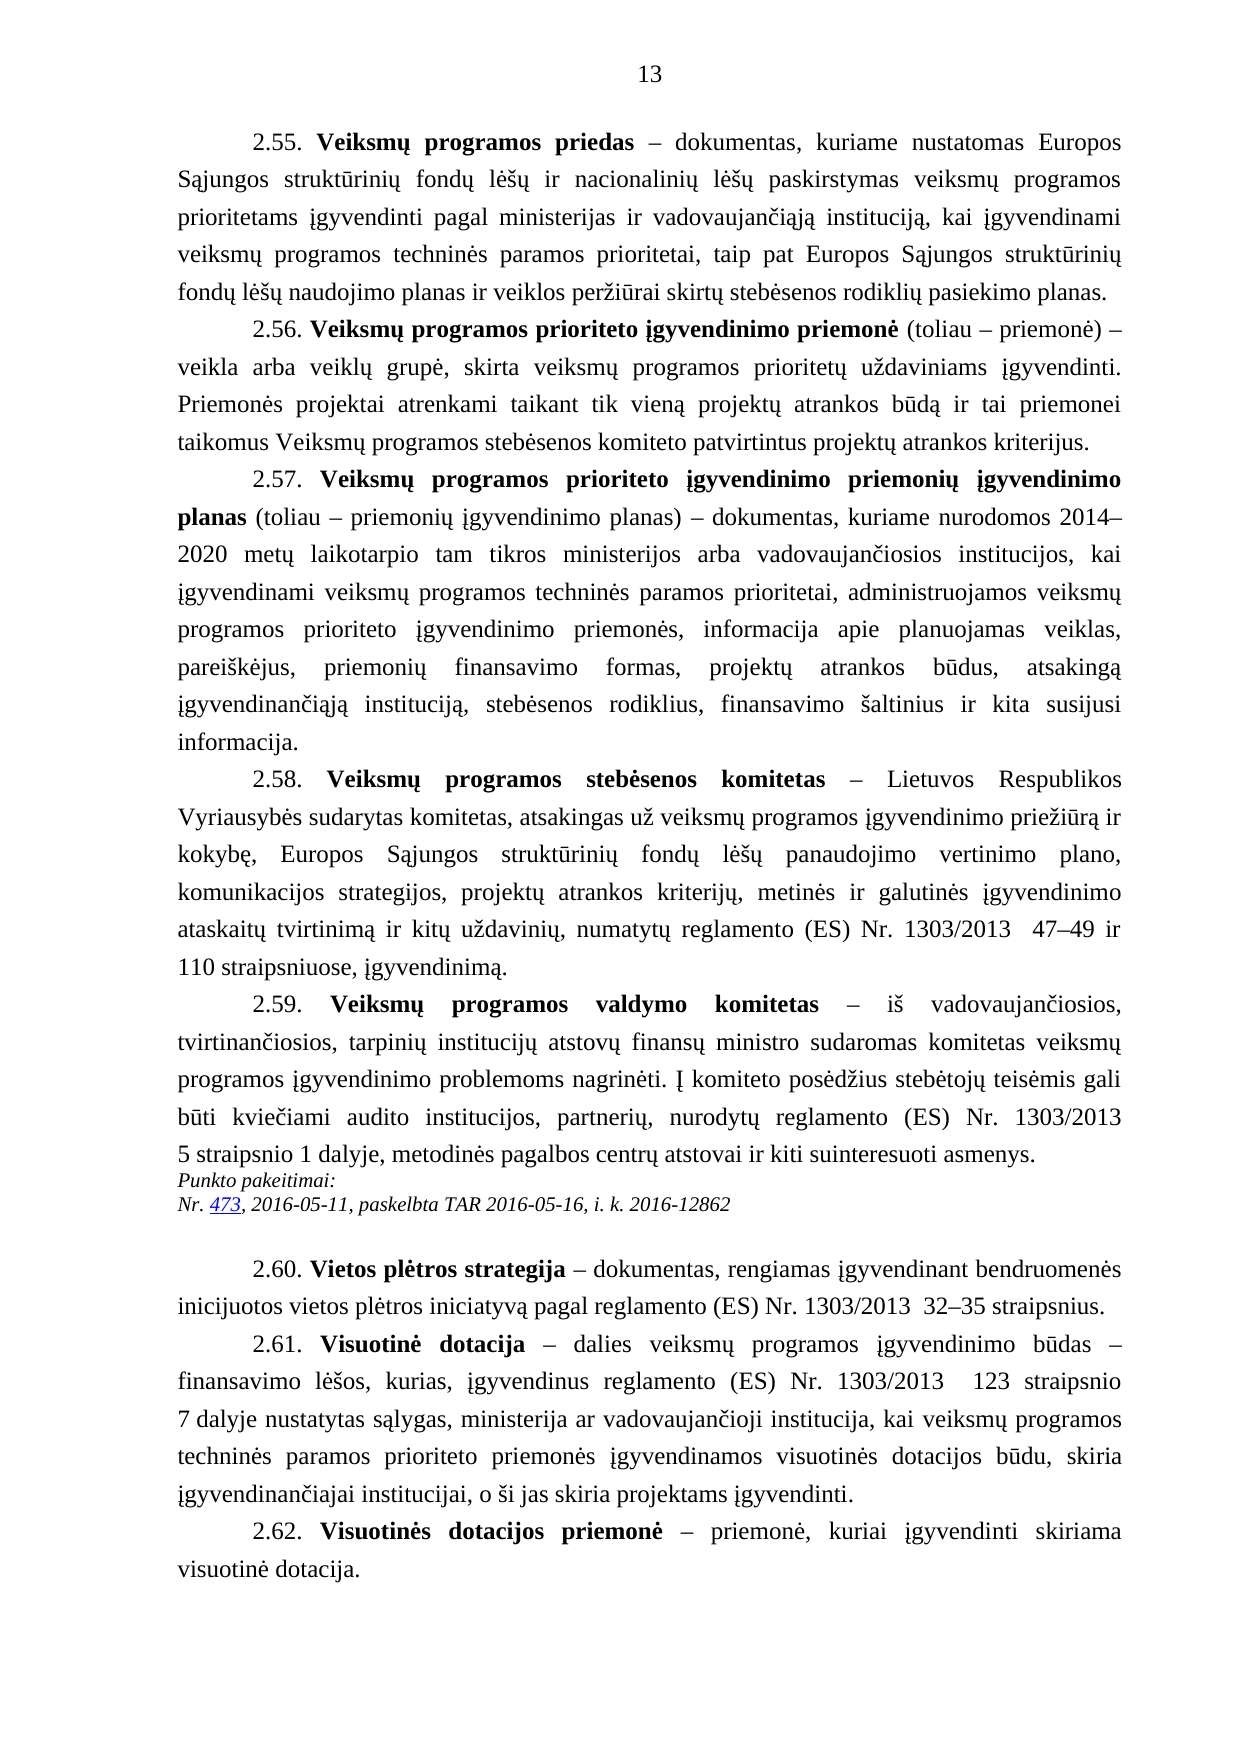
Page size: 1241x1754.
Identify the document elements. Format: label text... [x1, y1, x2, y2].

text 2.56. Veiksmų programos prioriteto įgyvendinimo priemonė (toliau – priemonė) – veikla arba veiklų grupė, skirta veiksmų programos prioritetų uždaviniams įgyvendinti. Priemonės projektai atrenkami taikant tik vieną projektų atrankos būdą ir tai priemonei taikomus Veiksmų programos stebėsenos komiteto patvirtintus projektų atrankos kriterijus. [177, 306, 1122, 456]
text 2.55. Veiksmų programos priedas – dokumentas, kuriame nustatomas Europos Sąjungos struktūrinių fondų lėšų ir nacionalinių lėšų paskirstymas veiksmų programos prioritetams įgyvendinti pagal ministerijas ir vadovaujančiąją instituciją, kai įgyvendinami veiksmų programos techninės paramos prioritetai, taip pat Europos Sąjungos struktūrinių fondų lėšų naudojimo planas ir veiklos peržiūrai skirtų stebėsenos rodiklių pasiekimo planas. [177, 118, 1122, 306]
text 2.61. Visuotinė dotacija – dalies veiksmų programos įgyvendinimo būdas – finansavimo lėšos, kurias, įgyvendinus reglamento (ES) Nr. 1303/2013 123 straipsnio 7 dalyje nustatytas sąlygas, ministerija ar vadovaujančioji institucija, kai veiksmų programos techninės paramos prioriteto priemonės įgyvendinamos visuotinės dotacijos būdu, skiria įgyvendinančiajai institucijai, o ši jas skiria projektams įgyvendinti. [177, 1320, 1122, 1507]
text Punkto pakeitimai: [177, 1168, 1122, 1192]
text 2.57. Veiksmų programos prioriteto įgyvendinimo priemonių įgyvendinimo planas (toliau – priemonių įgyvendinimo planas) – dokumentas, kuriame nurodomos 2014–2020 metų laikotarpio tam tikros ministerijos arba vadovaujančiosios institucijos, kai įgyvendinami veiksmų programos techninės paramos prioritetai, administruojamos veiksmų programos prioriteto įgyvendinimo priemonės, informacija apie planuojamas veiklas, pareiškėjus, priemonių finansavimo formas, projektų atrankos būdus, atsakingą įgyvendinančiąją instituciją, stebėsenos rodiklius, finansavimo šaltinius ir kita susijusi informacija. [177, 456, 1122, 756]
text 2.59. Veiksmų programos valdymo komitetas – iš vadovaujančiosios, tvirtinančiosios, tarpinių institucijų atstovų finansų ministro sudaromas komitetas veiksmų programos įgyvendinimo problemoms nagrinėti. Į komiteto posėdžius stebėtojų teisėmis gali būti kviečiami audito institucijos, partnerių, nurodytų reglamento (ES) Nr. 1303/2013 5 straipsnio 1 dalyje, metodinės pagalbos centrų atstovai ir kiti suinteresuoti asmenys. [177, 981, 1122, 1168]
text Nr. 473, 2016-05-11, paskelbta TAR 2016-05-16, i. k. 2016-12862 [177, 1192, 1122, 1216]
text 2.60. Vietos plėtros strategija – dokumentas, rengiamas įgyvendinant bendruomenės inicijuotos vietos plėtros iniciatyvą pagal reglamento (ES) Nr. 1303/2013 32–35 straipsnius. [177, 1245, 1122, 1320]
text 2.62. Visuotinės dotacijos priemonė – priemonė, kuriai įgyvendinti skiriama visuotinė dotacija. [177, 1507, 1122, 1582]
text 2.58. Veiksmų programos stebėsenos komitetas – Lietuvos Respublikos Vyriausybės sudarytas komitetas, atsakingas už veiksmų programos įgyvendinimo priežiūrą ir kokybę, Europos Sąjungos struktūrinių fondų lėšų panaudojimo vertinimo plano, komunikacijos strategijos, projektų atrankos kriterijų, metinės ir galutinės įgyvendinimo ataskaitų tvirtinimą ir kitų uždavinių, numatytų reglamento (ES) Nr. 1303/2013 47–49 ir 110 straipsniuose, įgyvendinimą. [177, 756, 1122, 981]
